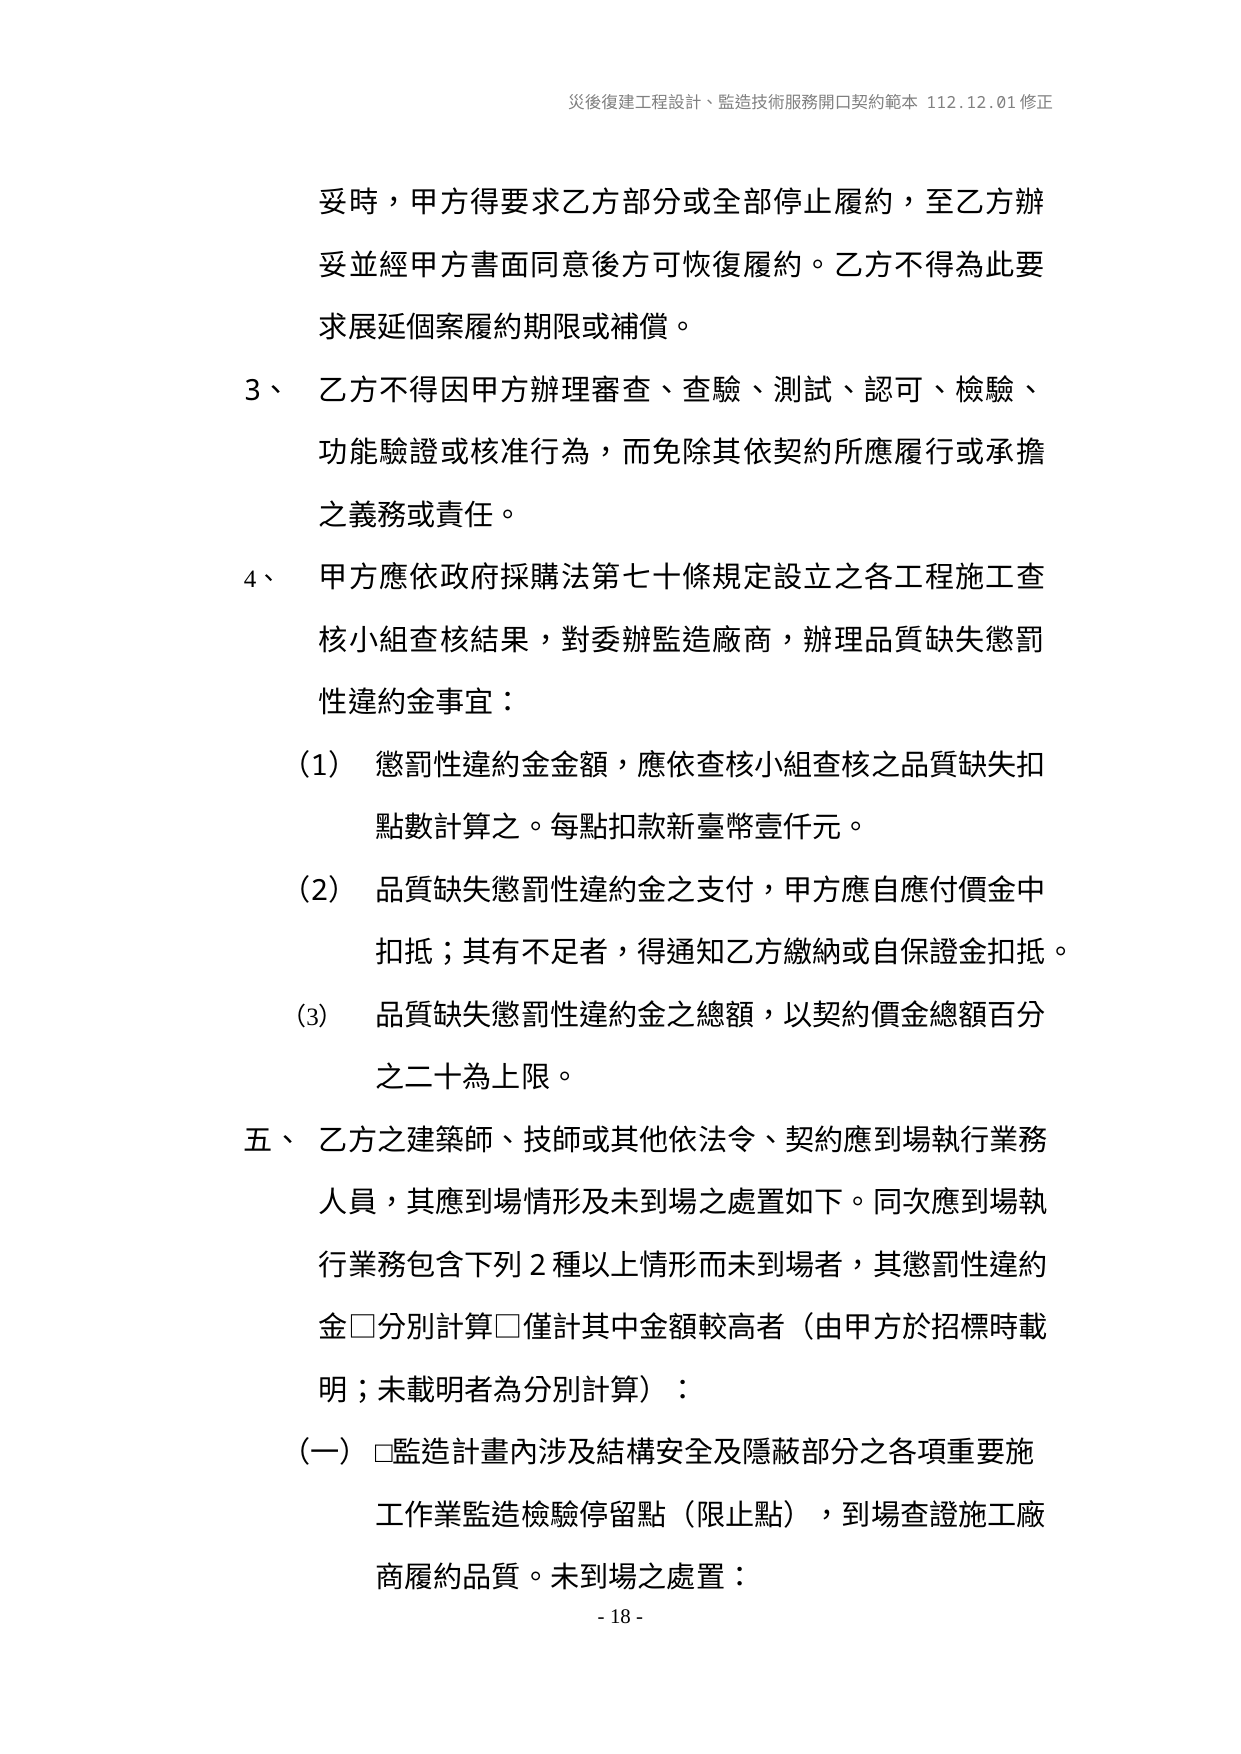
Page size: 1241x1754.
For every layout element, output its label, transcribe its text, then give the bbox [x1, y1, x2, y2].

list 品質缺失懲罰性違約金之總額，以契約價金總額百分之二十為上限。 [281, 971, 1053, 1096]
list 懲罰性違約金金額，應依查核小組查核之品質缺失扣點數計算之。每點扣款新臺幣壹仟元。 [281, 721, 1053, 846]
list 品質缺失懲罰性違約金之支付，甲方應自應付價金中扣抵；其有不足者，得通知乙方繳納或自保證金扣抵。 [281, 846, 1053, 971]
list 妥時，甲方得要求乙方部分或全部停止履約，至乙方辦妥並經甲方書面同意後方可恢復履約。乙方不得為此要求展延個案履約期限或補償。 [244, 158, 1047, 346]
list 甲方應依政府採購法第七十條規定設立之各工程施工查核小組查核結果，對委辦監造廠商，辦理品質缺失懲罰性違約金事宜： [244, 533, 1047, 721]
text 五、 乙方之建築師、技師或其他依法令、契約應到場執行業務人員，其應到場情形及未到場之處置如下。同次應到場執行業務包含下列2種以上情形而未到場者，其懲罰性違約金□分別計算□僅計其中金額較高者（由甲方於招標時載明；未載明者為分別計算）： [244, 1096, 1053, 1408]
list 乙方不得因甲方辦理審查、查驗、測試、認可、檢驗、功能驗證或核准行為，而免除其依契約所應履行或承擔之義務或責任。 [244, 346, 1047, 533]
text （一） □監造計畫內涉及結構安全及隱蔽部分之各項重要施工作業監造檢驗停留點（限止點），到場查證施工廠商履約品質。未到場之處置： [281, 1408, 1053, 1596]
